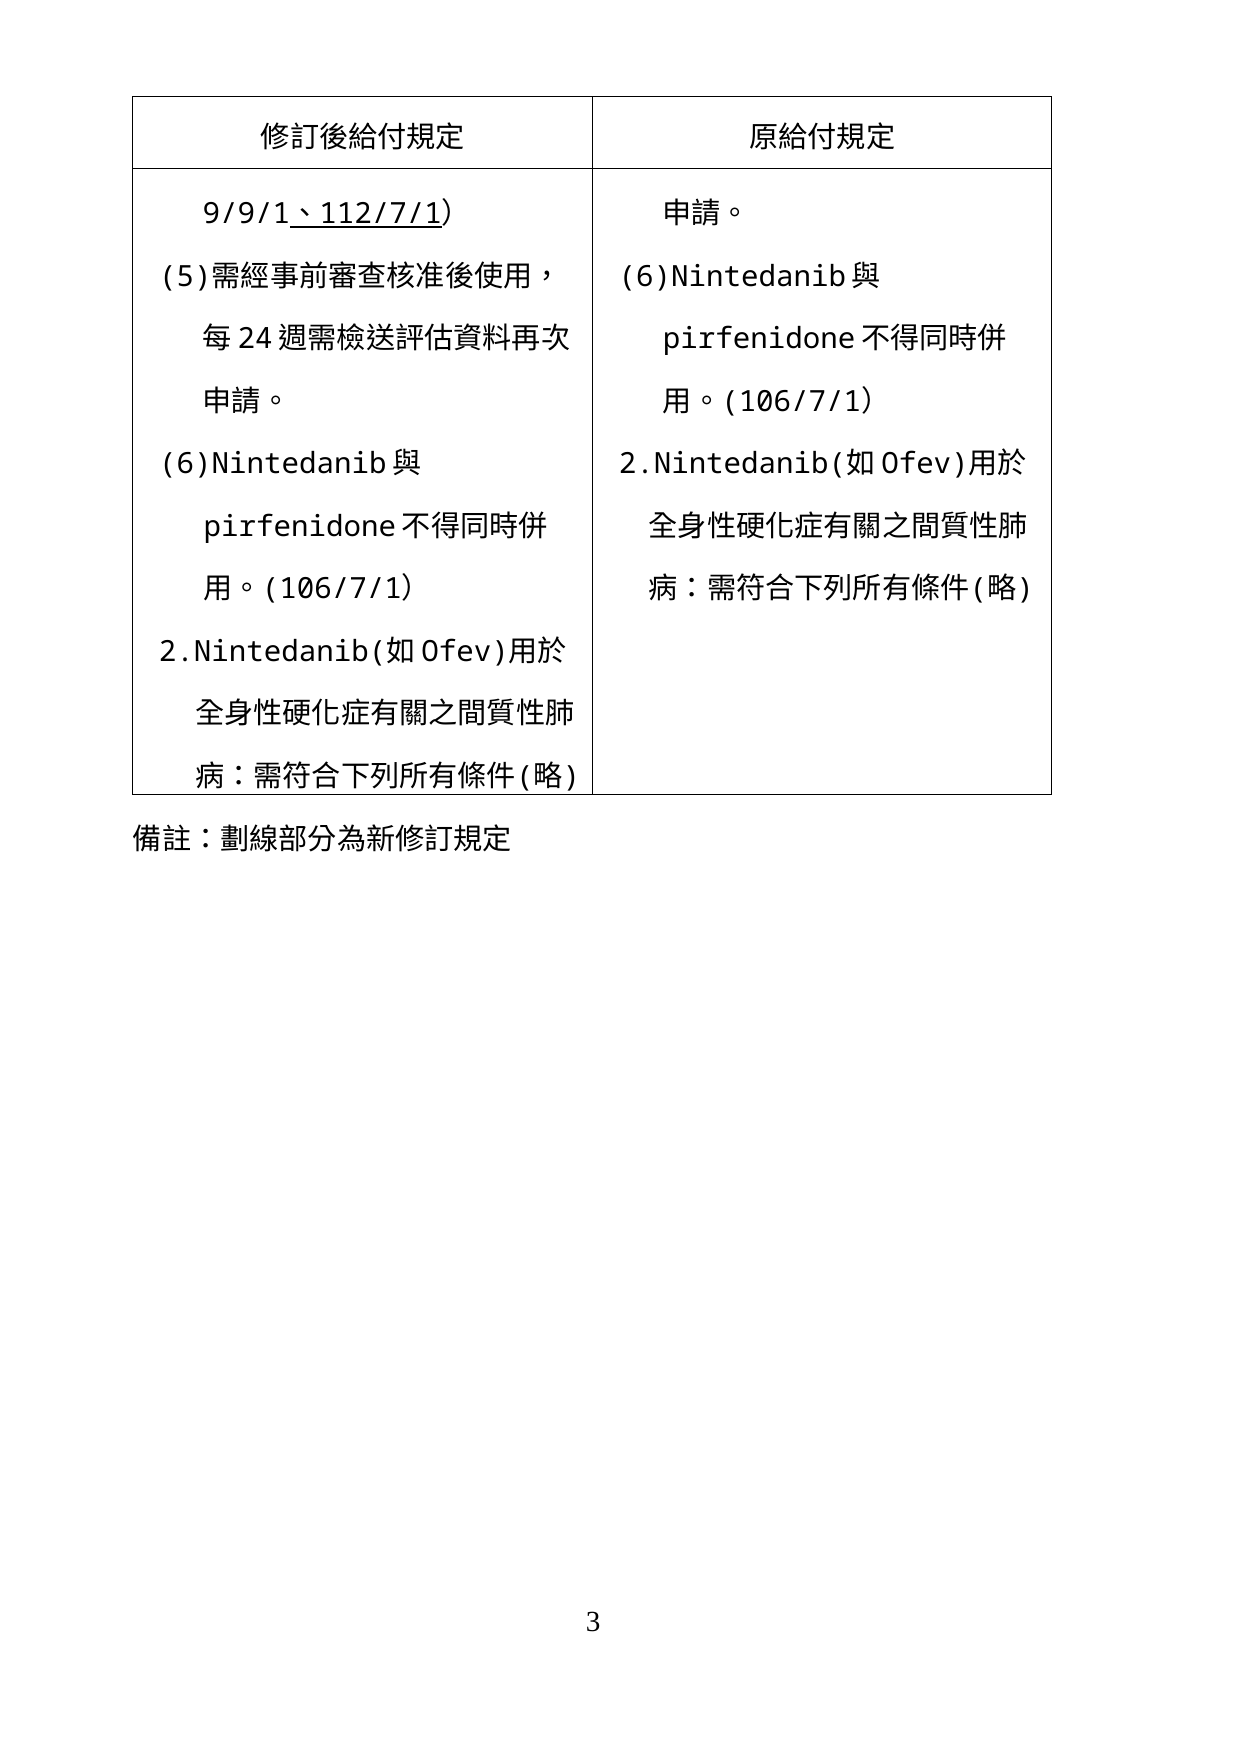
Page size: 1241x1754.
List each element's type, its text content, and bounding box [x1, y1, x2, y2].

text 備註：劃線部分為新修訂規定 [133, 795, 1053, 858]
table_cell 9/9/1、112/7/1） (5)需經事前審查核准後使用，每24週需檢送評估資料再次申請。 (6)Nintedanib與pirfenidone不得同時併用。(106/7/1） 2.Nintedanib(如Ofev)用於全身性硬化症有關之間質性肺病：需符合下列所有條件(略) [133, 169, 592, 794]
table_header 原給付規定 [593, 97, 1051, 168]
table_cell 申請。 (6)Nintedanib與pirfenidone不得同時併用。(106/7/1） 2.Nintedanib(如Ofev)用於全身性硬化症有關之間質性肺病：需符合下列所有條件(略) [593, 169, 1051, 794]
table_header 修訂後給付規定 [133, 97, 592, 168]
